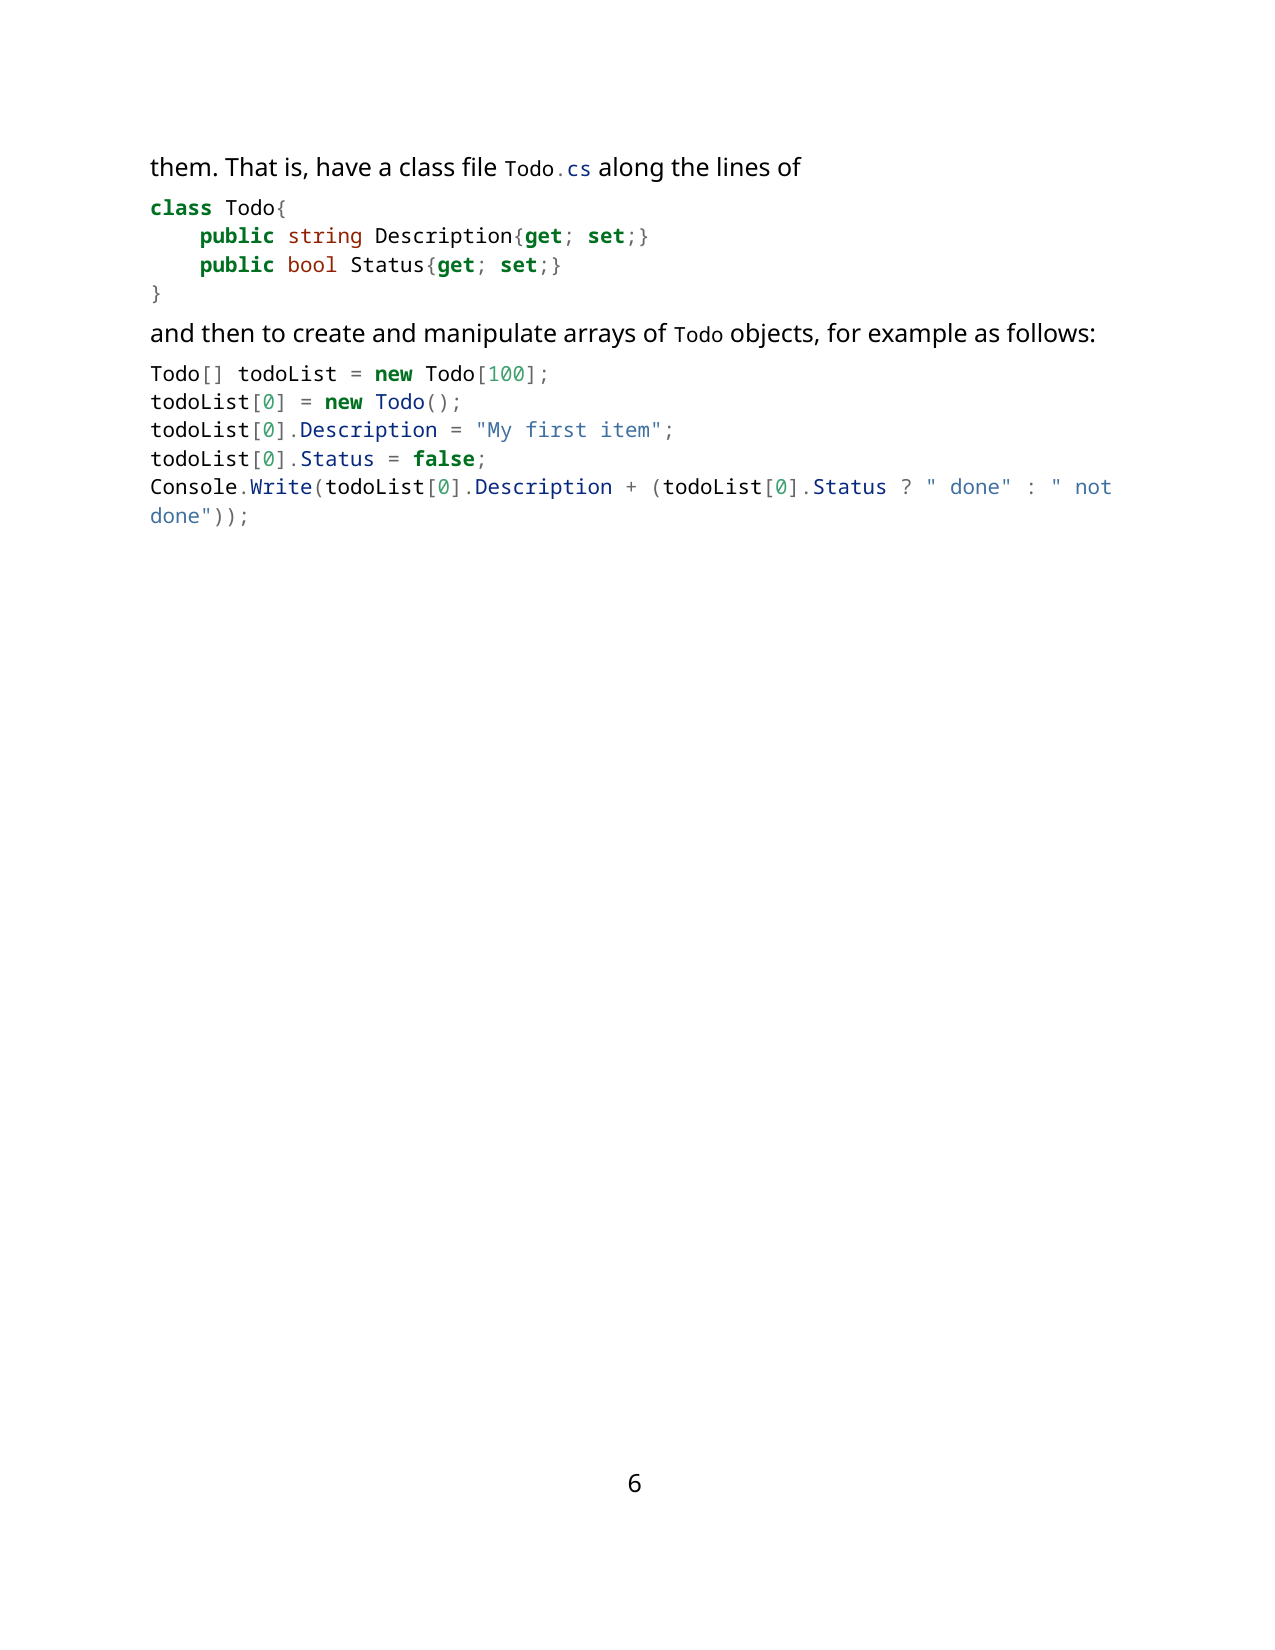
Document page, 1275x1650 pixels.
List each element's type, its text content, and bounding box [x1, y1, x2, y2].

text Todo[] todoList = new Todo[100]; [150, 359, 1125, 387]
text todoList[0].Status = false; [150, 444, 1125, 472]
text todoList[0].Description = "My first item"; [150, 416, 1125, 444]
text } [150, 278, 1125, 307]
text them. That is, have a class file Todo.cs along the lines of [150, 150, 1125, 184]
text todoList[0] = new Todo(); [150, 387, 1125, 416]
text Console.Write(todoList[0].Description + (todoList[0].Status ? " done" : " not done")); [150, 472, 1125, 529]
text public bool Status{get; set;} [150, 250, 1125, 278]
text class Todo{ [150, 193, 1125, 221]
text and then to create and manipulate arrays of Todo objects, for example as follows: [150, 316, 1125, 350]
text public string Description{get; set;} [150, 221, 1125, 250]
